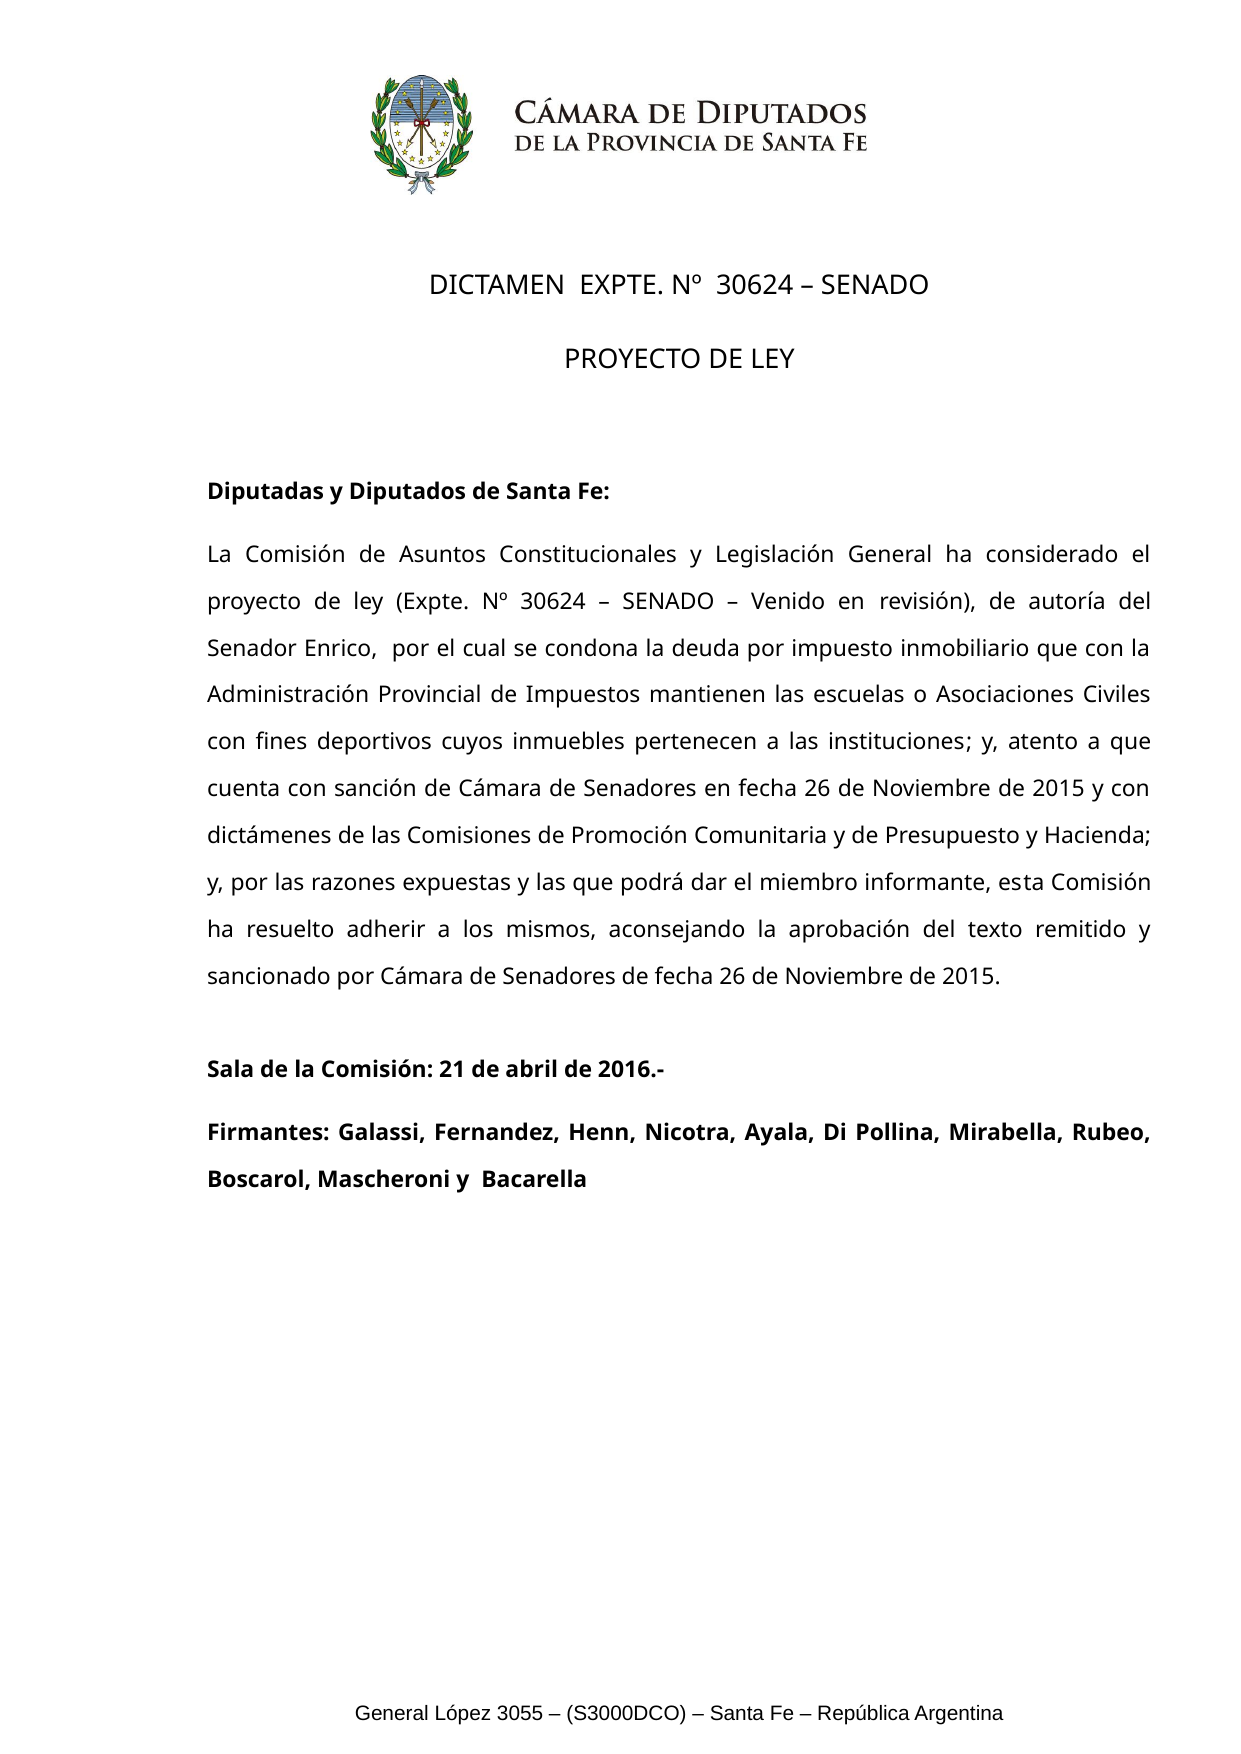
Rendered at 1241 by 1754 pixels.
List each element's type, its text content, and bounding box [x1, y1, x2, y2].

text Firmantes: Galassi, Fernandez, Henn, Nicotra, Ayala, Di Pollina, Mirabella, Rubeo, Boscarol, Mascheroni y Bacarella [207, 1116, 1152, 1194]
picture [370, 75, 867, 199]
text PROYECTO DE LEY [207, 339, 1152, 376]
text DICTAMEN EXPTE. Nº 30624 – SENADO [207, 265, 1152, 302]
text La Comisión de Asuntos Constitucionales y Legislación General ha considerado el proyecto de ley (Expte. Nº 30624 – SENADO – Venido en revisión), de autoría del Senador Enrico, por el cual se condona la deuda por impuesto inmobiliario que con la Administración Provincial de Impuestos mantienen las escuelas o Asociaciones Civiles con fines deportivos cuyos inmuebles pertenecen a las instituciones; y, atento a que cuenta con sanción de Cámara de Senadores en fecha 26 de Noviembre de 2015 y con dictámenes de las Comisiones de Promoción Comunitaria y de Presupuesto y Hacienda; y, por las razones expuestas y las que podrá dar el miembro informante, esta Comisión ha resuelto adherir a los mismos, aconsejando la aprobación del texto remitido y sancionado por Cámara de Senadores de fecha 26 de Noviembre de 2015. [207, 538, 1152, 991]
text Diputadas y Diputados de Santa Fe: [207, 475, 1152, 507]
text Sala de la Comisión: 21 de abril de 2016.- [207, 1053, 1152, 1085]
